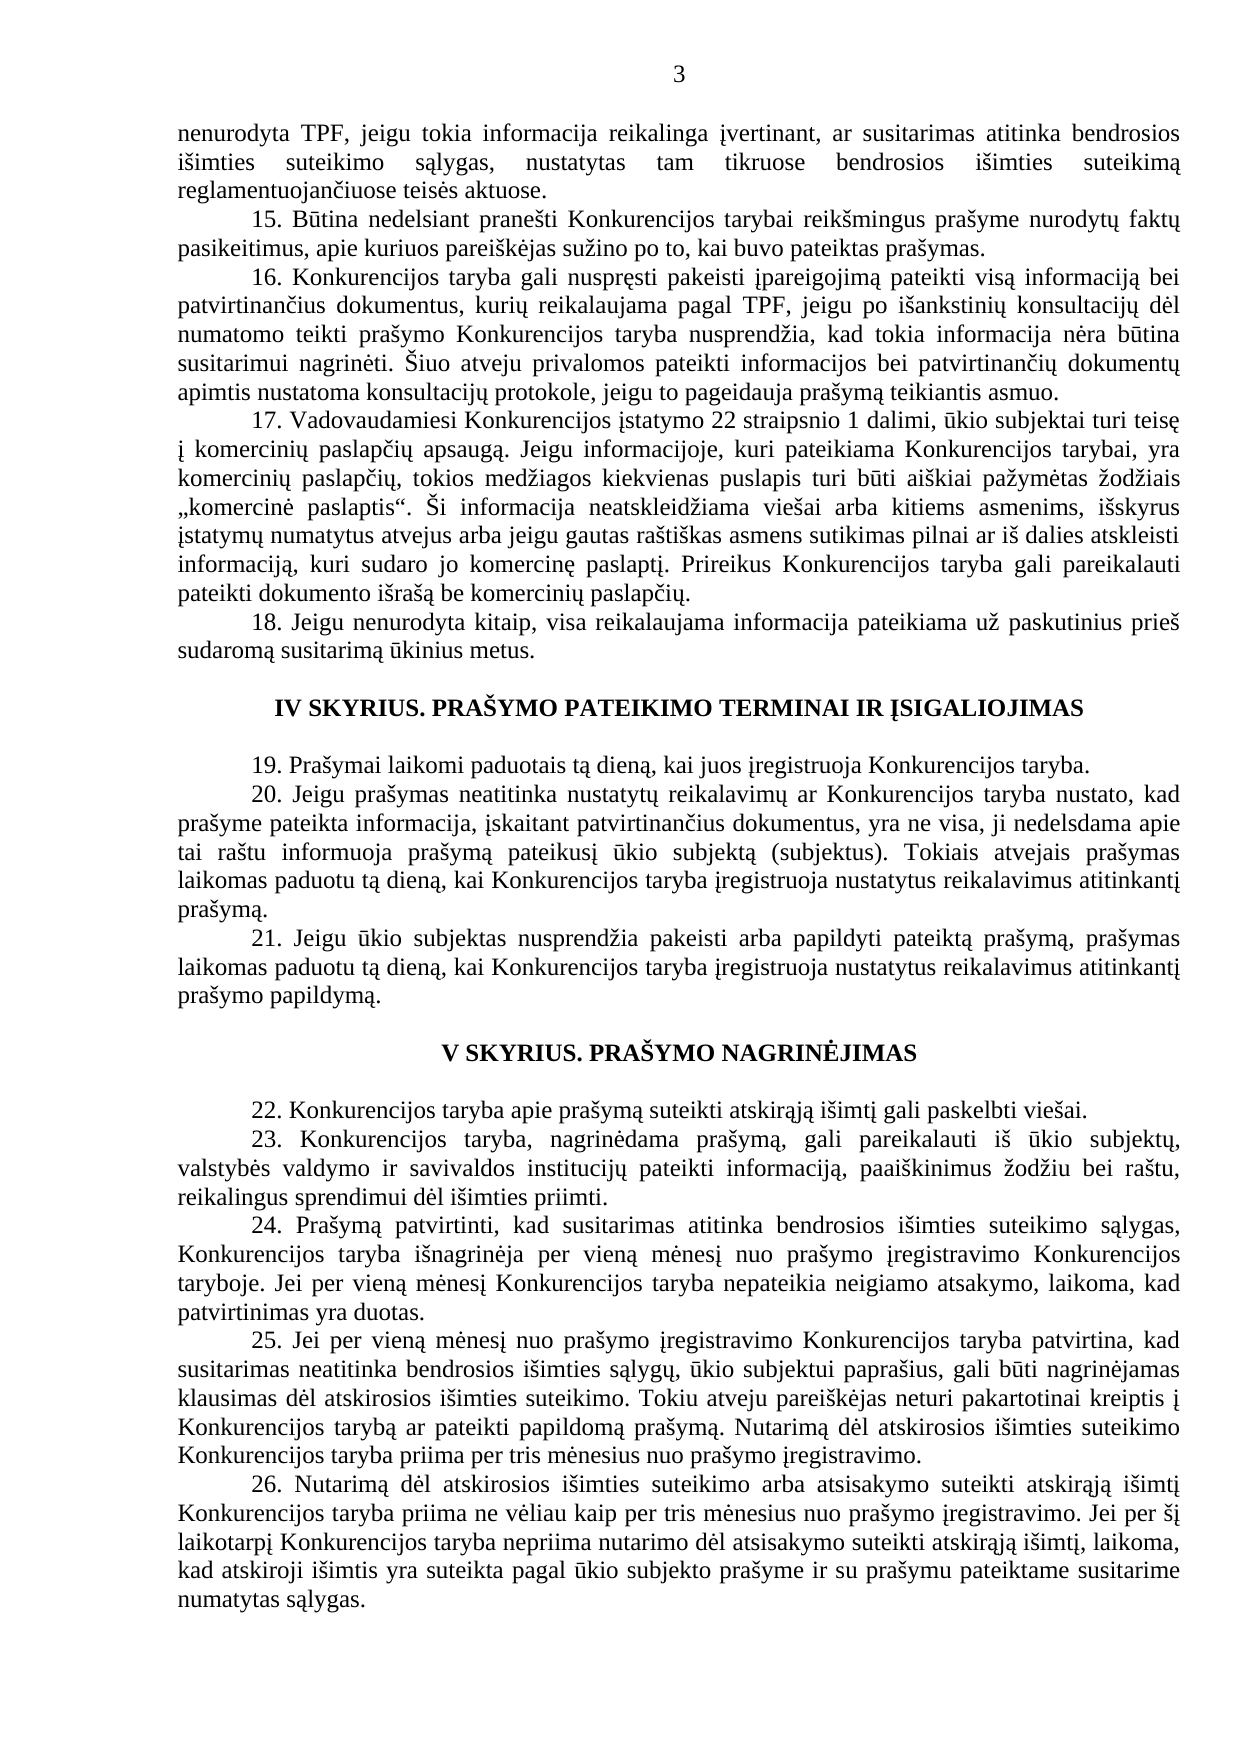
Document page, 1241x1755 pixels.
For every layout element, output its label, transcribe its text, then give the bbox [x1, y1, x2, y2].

text 21. Jeigu ūkio subjektas nusprendžia pakeisti arba papildyti pateiktą prašymą, prašymas laikomas paduotu tą dieną, kai Konkurencijos taryba įregistruoja nustatytus reikalavimus atitinkantį prašymo papildymą. [177, 923, 1181, 1009]
text 17. Vadovaudamiesi Konkurencijos įstatymo 22 straipsnio 1 dalimi, ūkio subjektai turi teisę į komercinių paslapčių apsaugą. Jeigu informacijoje, kuri pateikiama Konkurencijos tarybai, yra komercinių paslapčių, tokios medžiagos kiekvienas puslapis turi būti aiškiai pažymėtas žodžiais „komercinė paslaptis“. Ši informacija neatskleidžiama viešai arba kitiems asmenims, išskyrus įstatymų numatytus atvejus arba jeigu gautas raštiškas asmens sutikimas pilnai ar iš dalies atskleisti informaciją, kuri sudaro jo komercinę paslaptį. Prireikus Konkurencijos taryba gali pareikalauti pateikti dokumento išrašą be komercinių paslapčių. [177, 406, 1181, 607]
text 25. Jei per vieną mėnesį nuo prašymo įregistravimo Konkurencijos taryba patvirtina, kad susitarimas neatitinka bendrosios išimties sąlygų, ūkio subjektui paprašius, gali būti nagrinėjamas klausimas dėl atskirosios išimties suteikimo. Tokiu atveju pareiškėjas neturi pakartotinai kreiptis į Konkurencijos tarybą ar pateikti papildomą prašymą. Nutarimą dėl atskirosios išimties suteikimo Konkurencijos taryba priima per tris mėnesius nuo prašymo įregistravimo. [177, 1326, 1181, 1469]
text nenurodyta TPF, jeigu tokia informacija reikalinga įvertinant, ar susitarimas atitinka bendrosios išimties suteikimo sąlygas, nustatytas tam tikruose bendrosios išimties suteikimą reglamentuojančiuose teisės aktuose. [177, 118, 1181, 204]
text 18. Jeigu nenurodyta kitaip, visa reikalaujama informacija pateikiama už paskutinius prieš sudaromą susitarimą ūkinius metus. [177, 607, 1181, 664]
text 16. Konkurencijos taryba gali nuspręsti pakeisti įpareigojimą pateikti visą informaciją bei patvirtinančius dokumentus, kurių reikalaujama pagal TPF, jeigu po išankstinių konsultacijų dėl numatomo teikti prašymo Konkurencijos taryba nusprendžia, kad tokia informacija nėra būtina susitarimui nagrinėti. Šiuo atveju privalomos pateikti informacijos bei patvirtinančių dokumentų apimtis nustatoma konsultacijų protokole, jeigu to pageidauja prašymą teikiantis asmuo. [177, 262, 1181, 406]
text 22. Konkurencijos taryba apie prašymą suteikti atskirąją išimtį gali paskelbti viešai. [177, 1096, 1181, 1124]
text 23. Konkurencijos taryba, nagrinėdama prašymą, gali pareikalauti iš ūkio subjektų, valstybės valdymo ir savivaldos institucijų pateikti informaciją, paaiškinimus žodžiu bei raštu, reikalingus sprendimui dėl išimties priimti. [177, 1124, 1181, 1211]
text IV SKYRIUS. PRAŠYMO PATEIKIMO TERMINAI IR ĮSIGALIOJIMAS [177, 693, 1181, 722]
text V SKYRIUS. PRAŠYMO NAGRINĖJIMAS [177, 1038, 1181, 1067]
text 19. Prašymai laikomi paduotais tą dieną, kai juos įregistruoja Konkurencijos taryba. [177, 751, 1181, 779]
text 24. Prašymą patvirtinti, kad susitarimas atitinka bendrosios išimties suteikimo sąlygas, Konkurencijos taryba išnagrinėja per vieną mėnesį nuo prašymo įregistravimo Konkurencijos taryboje. Jei per vieną mėnesį Konkurencijos taryba nepateikia neigiamo atsakymo, laikoma, kad patvirtinimas yra duotas. [177, 1211, 1181, 1326]
text 15. Būtina nedelsiant pranešti Konkurencijos tarybai reikšmingus prašyme nurodytų faktų pasikeitimus, apie kuriuos pareiškėjas sužino po to, kai buvo pateiktas prašymas. [177, 204, 1181, 262]
text 20. Jeigu prašymas neatitinka nustatytų reikalavimų ar Konkurencijos taryba nustato, kad prašyme pateikta informacija, įskaitant patvirtinančius dokumentus, yra ne visa, ji nedelsdama apie tai raštu informuoja prašymą pateikusį ūkio subjektą (subjektus). Tokiais atvejais prašymas laikomas paduotu tą dieną, kai Konkurencijos taryba įregistruoja nustatytus reikalavimus atitinkantį prašymą. [177, 779, 1181, 923]
text 26. Nutarimą dėl atskirosios išimties suteikimo arba atsisakymo suteikti atskirąją išimtį Konkurencijos taryba priima ne vėliau kaip per tris mėnesius nuo prašymo įregistravimo. Jei per šį laikotarpį Konkurencijos taryba nepriima nutarimo dėl atsisakymo suteikti atskirąją išimtį, laikoma, kad atskiroji išimtis yra suteikta pagal ūkio subjekto prašyme ir su prašymu pateiktame susitarime numatytas sąlygas. [177, 1469, 1181, 1613]
